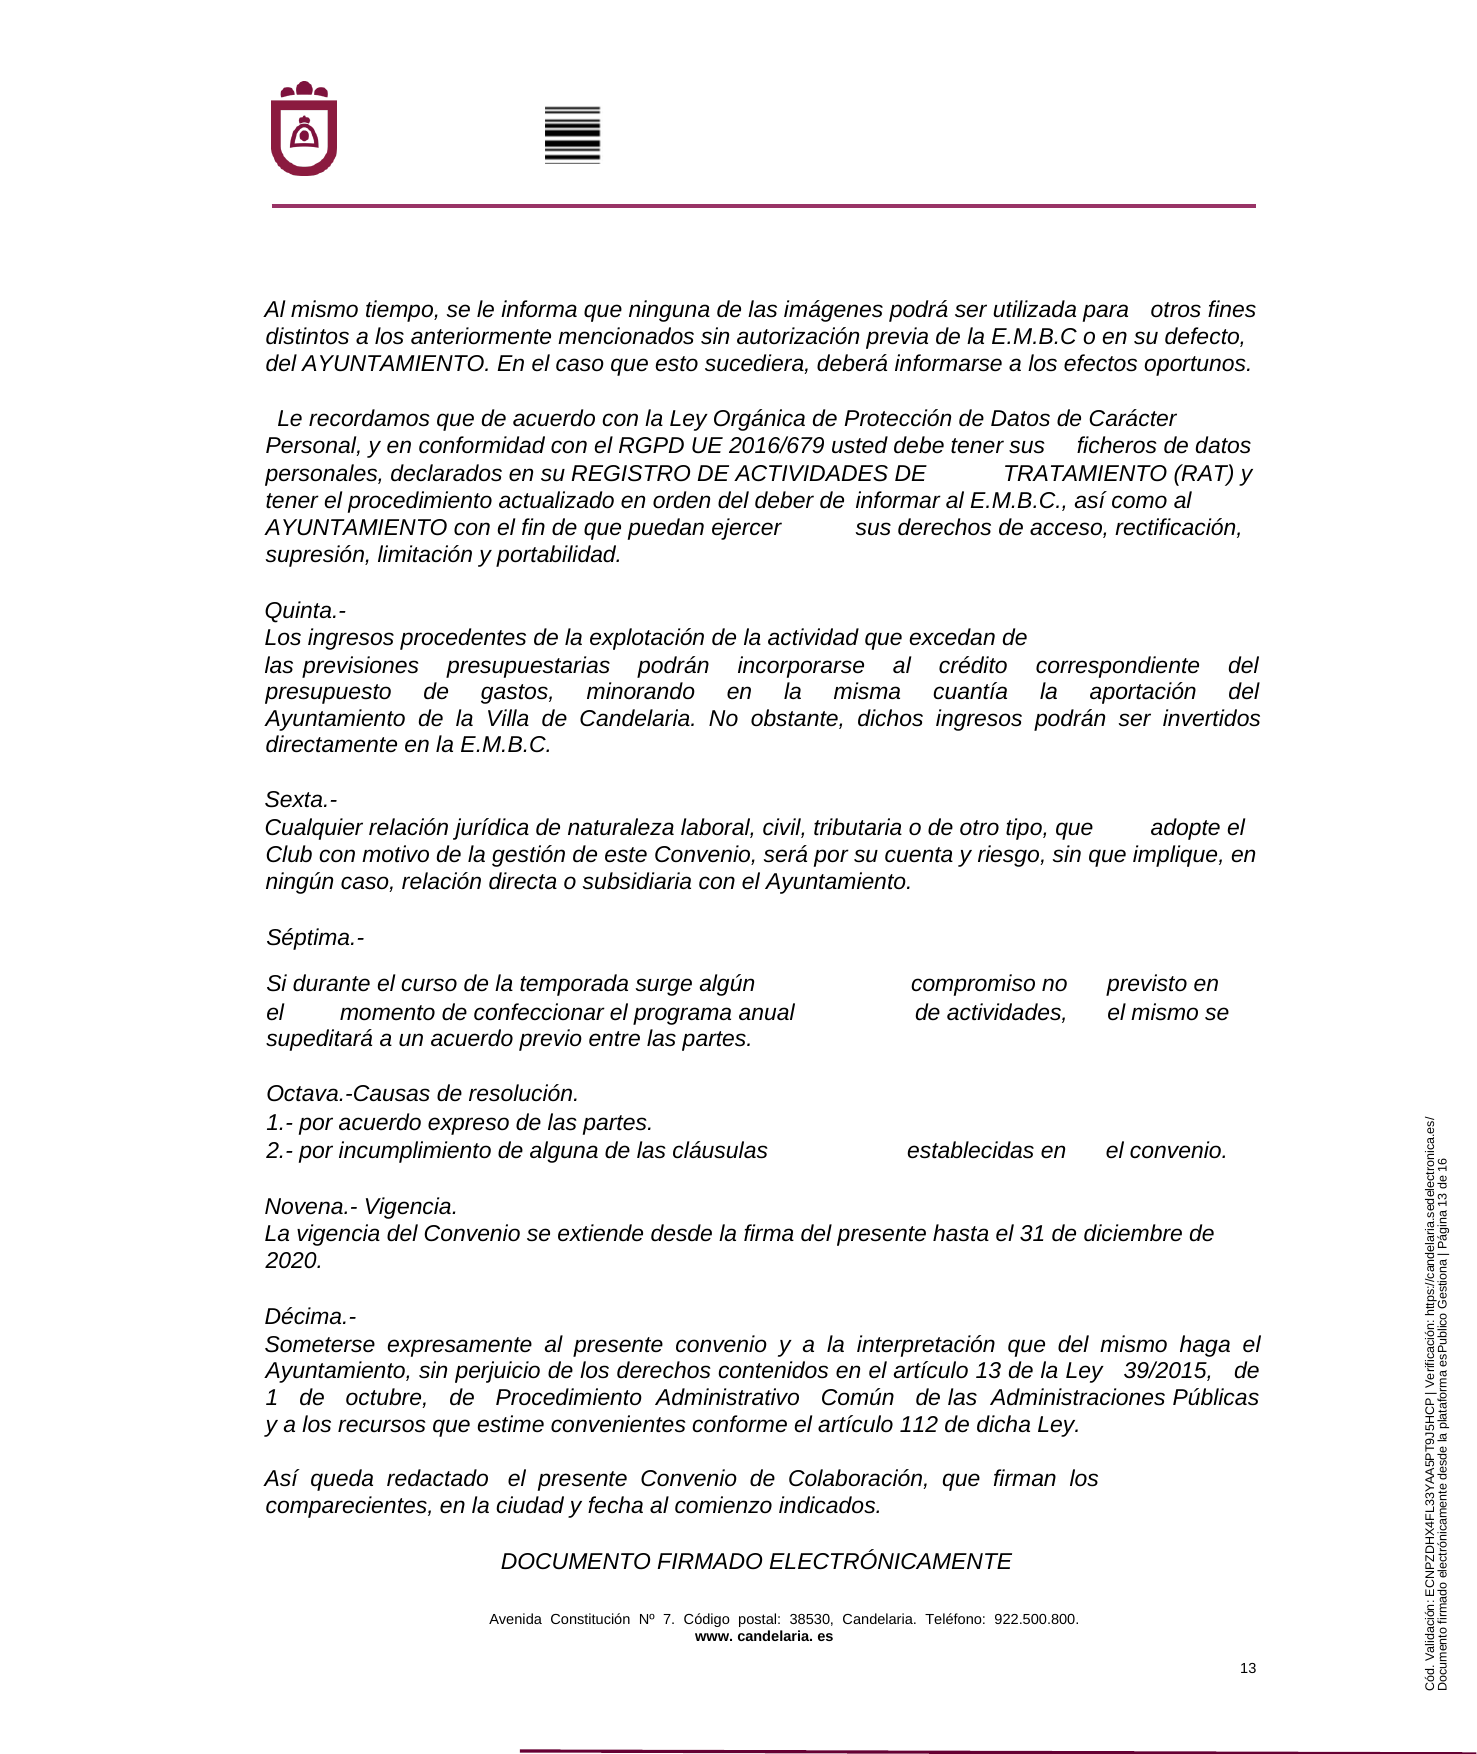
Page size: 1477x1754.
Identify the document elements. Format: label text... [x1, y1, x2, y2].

text Quinta.- [264, 597, 1263, 623]
text Así queda redactado el presente Convenio de Colaboración, que firman los comparecientes, en la ciudad y fecha al comienzo indicados. [264, 1465, 1263, 1519]
text las previsiones presupuestarias podrán incorporarse al crédito correspondiente del presupuesto de gastos, minorando en la misma cuantía la aportación del Ayuntamiento de la Villa de Candelaria. No obstante, dichos ingresos podrán ser invertidos directamente en la E.M.B.C. [264, 652, 1263, 758]
text La vigencia del Convenio se extiende desde la firma del presente hasta el 31 de diciembre de 2020. [264, 1220, 1263, 1274]
text Sexta.- [264, 786, 1263, 813]
text Le recordamos que de acuerdo con la Ley Orgánica de Protección de Datos de Carácter Personal, y en conformidad con el RGPD UE 2016/679 usted debe tener sus ficheros de datos personales, declarados en su REGISTRO DE ACTIVIDADES DE TRATAMIENTO (RAT) y tener el procedimiento actualizado en orden del deber de informar al E.M.B.C., así como al AYUNTAMIENTO con el fin de que puedan ejercer sus derechos de acceso, rectificación, supresión, limitación y portabilidad. [264, 405, 1263, 567]
table_header Séptima.- [266, 924, 907, 970]
table_cell establecidas en [907, 1137, 1106, 1165]
table_header [1106, 924, 1269, 970]
table_cell de actividades, [907, 999, 1106, 1137]
text DOCUMENTO FIRMADO ELECTRÓNICAMENTE [259, 1548, 1269, 1574]
text Cualquier relación jurídica de naturaleza laboral, civil, tributaria o de otro tipo, que adopte el Club con motivo de la gestión de este Convenio, será por su cuenta y riesgo, sin que implique, en ningún caso, relación directa o subsidiaria con el Ayuntamiento. [264, 814, 1263, 894]
text Los ingresos procedentes de la explotación de la actividad que excedan de [264, 624, 1263, 651]
text Someterse expresamente al presente convenio y a la interpretación que del mismo haga el Ayuntamiento, sin perjuicio de los derechos contenidos en el artículo 13 de la Ley 39/2015, de 1 de octubre, de Procedimiento Administrativo Común de las Administraciones Públicas y a los recursos que estime convenientes conforme el artículo 112 de dicha Ley. [264, 1331, 1263, 1437]
table_cell el convenio. [1106, 1137, 1269, 1165]
table_cell compromiso no [907, 970, 1106, 998]
table_cell el momento de confeccionar el programa anual supeditará a un acuerdo previo entre las partes. Octava.-Causas de resolución. 1.- por acuerdo expreso de las partes. [266, 999, 907, 1137]
text Décima.- [264, 1303, 1263, 1329]
table_cell Si durante el curso de la temporada surge algún [266, 970, 907, 998]
table_cell 2.- por incumplimiento de alguna de las cláusulas [266, 1137, 907, 1165]
text Novena.- Vigencia. [264, 1193, 1263, 1219]
table_header [907, 924, 1106, 970]
text Al mismo tiempo, se le informa que ninguna de las imágenes podrá ser utilizada para otros fines distintos a los anteriormente mencionados sin autorización previa de la E.M.B.C o en su defecto, del AYUNTAMIENTO. En el caso que esto sucediera, deberá informarse a los efectos oportunos. [264, 296, 1263, 376]
table_cell previsto en [1106, 970, 1269, 998]
table_cell el mismo se [1106, 999, 1269, 1137]
